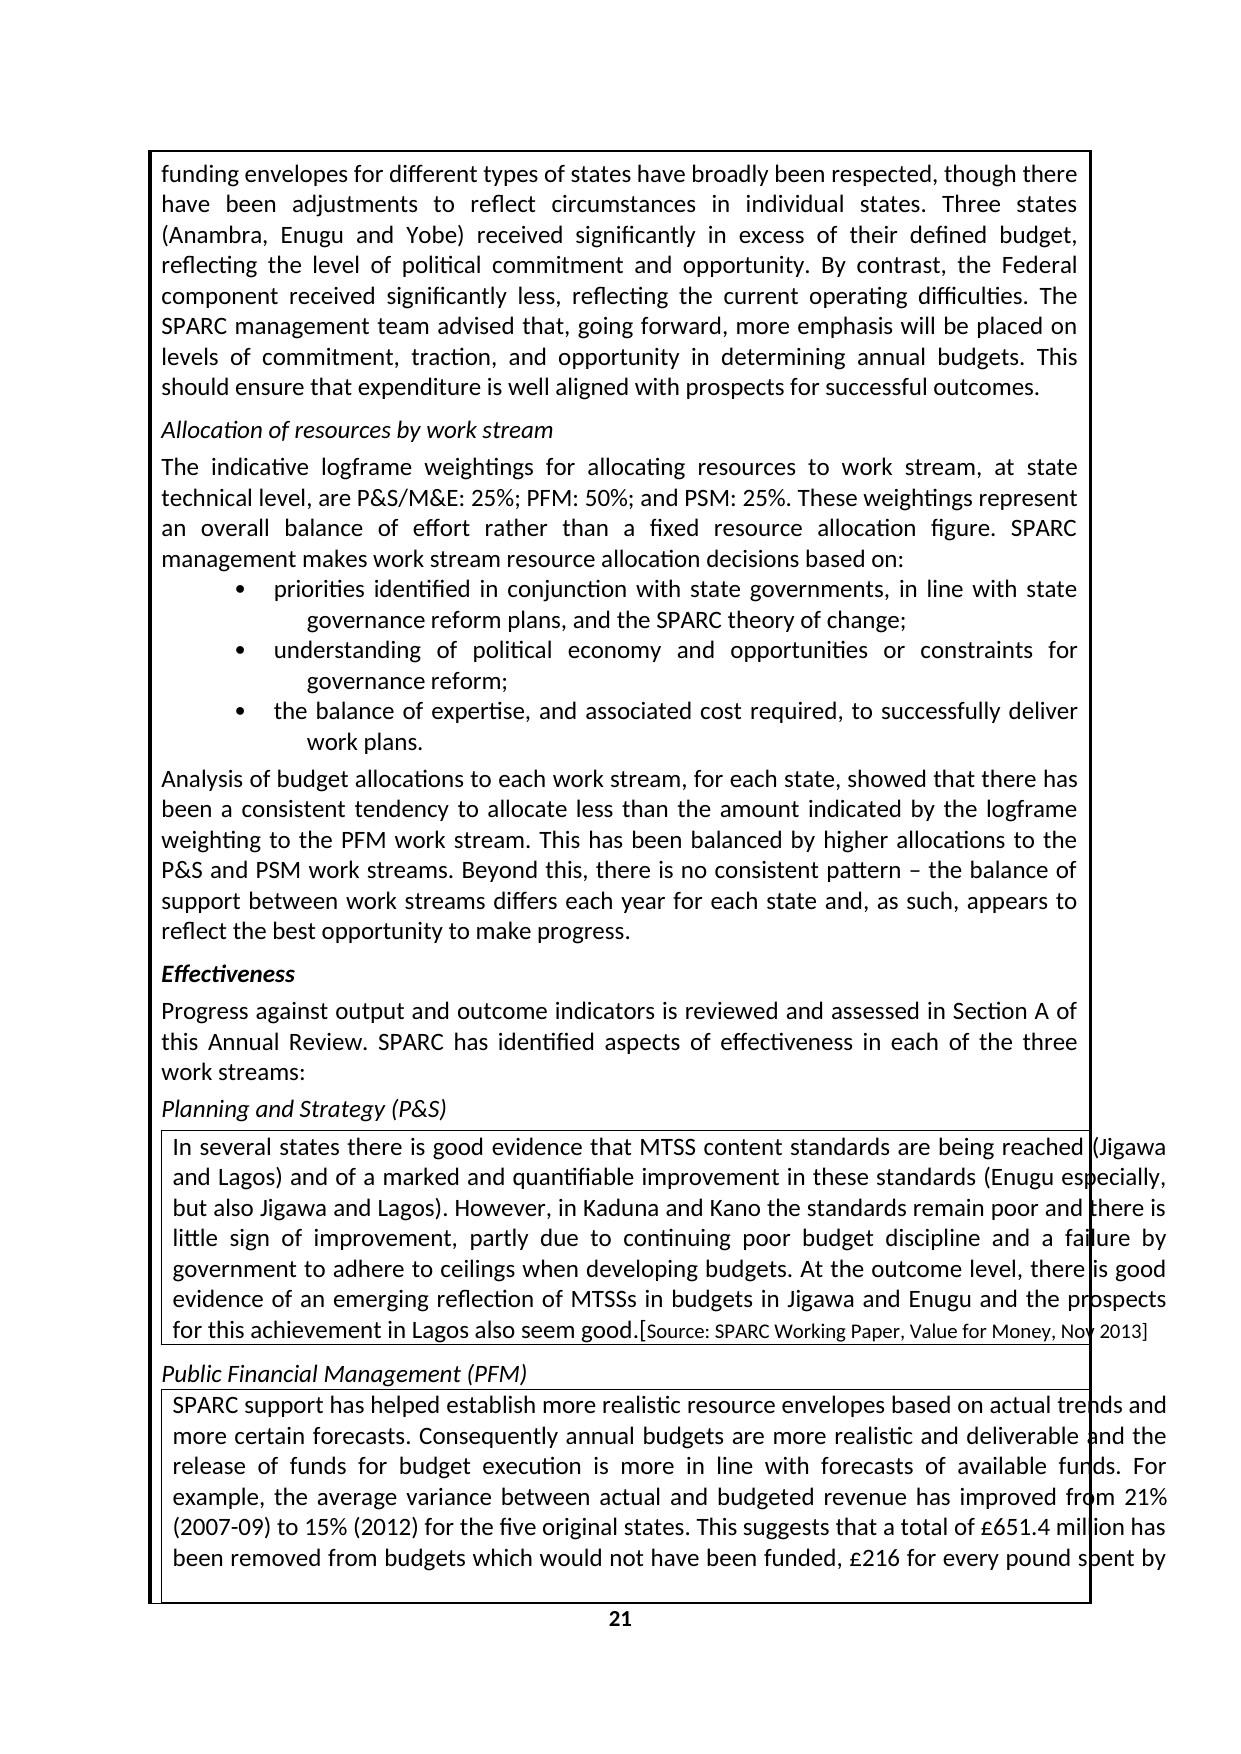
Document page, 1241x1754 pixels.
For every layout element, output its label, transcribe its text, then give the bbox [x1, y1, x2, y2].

table_header In several states there is good evidence that MTSS content standards are being reached (Jigawa and Lagos) and of a marked and quantifiable improvement in these standards (Enugu especially, but also Jigawa and Lagos). However, in Kaduna and Kano the standards remain poor and there is little sign of improvement, partly due to continuing poor budget discipline and a failure by government to adhere to ceilings when developing budgets. At the outcome level, there is good evidence of an emerging reflection of MTSSs in budgets in Jigawa and Enugu and the prospects for this achievement in Lagos also seem good.[Source: SPARC Working Paper, Value for Money, Nov 2013] [162, 1131, 1089, 1344]
table_cell 5.1 Commercial Improvement and Value for Money (SPARC Approach) SPARC's approach to achieving Value for Money (VFM) in implementing programme activities is based on five specific principles, including commitment and leadership from senior team members; strong focus on achieving economy; obtaining commitment of state governments' own resources to working jointly with SPARC; and continuous assessment of VFM through performance and financial monitoring. 5.2 Performance on VFM measures Economy SPARC has secured a range of cost savings since the start of the programme amounting to £3.7 million in total. Major expenditure savings amount to £599,500 (based on items with savings in excess of £10,000). These savings relate primarily to office accommodation (£212,000) and better use of human resources (£287,000). SPARC has also increased the role of full-time technical staff and compared to the provision of these inputs by short-term national consultants, this represents a cost saving of £2,445,936 for the period 2009-10 to 2012-13. In addition, SPARC has demonstrated a preference for using Nigerian consultants instead of bringing in expatriates. As a result, the average consultancy fee rate has fallen by 16% since 2009-10. An amount of £668,702 can be attributed as a direct cost saving. Efficiency Trends against efficiency indicators SPARC has increasingly sought to improve the efficiency with which programme funds are utilised across states and work streams. The proportion of consultancy days provided by national consultants has risen from 45% in 2009-10 to 63% in 2013-14. This represents over a doubling of the ratio of national to international consultants from 0.8 to 1.7. The difference in fee rates between national and international consultants has enabled SPARC to provide an additional 3,029 days of consultancy inputs as a result, resulting in an efficiency cost saving of £498,196. SPARC’s performance in implementing work plans has improved significantly over time, rising from an activity milestone delivery rate of 66% in 2010-11 to 86% in 2012-13. However, this has not been matched by an improvement in logframe output milestone delivery, where performance remains constant in the region of 63% to 69%. SPARC has continued to implement its policy of increasing the role of full-time technical staff in supporting capacity development at state level. The share of Technical management and Support inputs has risen from 28% in 2009-10 to 33% in 2013-14. SPARC has sought to keep increases in administrative spending to a minimum. Despite expanding into five additional states over 2011-12 and 2012-13, the share of Programme Management and Administration spending has remained below 2010-11 levels. Between 2010-11 and 2012-13 total expenditure increased by 39%, but spending on Programme Management and Administration increased by only 19%. SPARC tracks the ‘cost of production’ for several key project outputs. The average cost of supporting a State Medium Term Sector Strategy (MTSS) has decreased from £153,839 in 2009/10 to £12,682 in 2012-13 and the average cost of supporting MDA corporate planning has fallen from £109,880 in 2010-11 to £33,732 in 2012-13. These efficiency savings have been driven by several factors: increased knowledge and expertise of state officials; economy of scale in providing support; a move from design and preparation to roll-out; lessons learned and applied by SPARC in providing support; knowledge management between states; and the increased use of local consultants and remote support (as a result of security restrictions). Allocation of resources to states Analysis of budget allocations to individual states for 2013-14 shows that the pre-defined funding envelopes for different types of states have broadly been respected, though there have been adjustments to reflect circumstances in individual states. Three states (Anambra, Enugu and Yobe) received significantly in excess of their defined budget, reflecting the level of political commitment and opportunity. By contrast, the Federal component received significantly less, reflecting the current operating difficulties. The SPARC management team advised that, going forward, more emphasis will be placed on levels of commitment, traction, and opportunity in determining annual budgets. This should ensure that expenditure is well aligned with prospects for successful outcomes. Allocation of resources by work stream The indicative logframe weightings for allocating resources to work stream, at state technical level, are P&S/M&E: 25%; PFM: 50%; and PSM: 25%. These weightings represent an overall balance of effort rather than a fixed resource allocation figure. SPARC management makes work stream resource allocation decisions based on: priorities identified in conjunction with state governments, in line with state governance reform plans, and the SPARC theory of change; understanding of political economy and opportunities or constraints for governance reform; the balance of expertise, and associated cost required, to successfully deliver work plans. Analysis of budget allocations to each work stream, for each state, showed that there has been a consistent tendency to allocate less than the amount indicated by the logframe weighting to the PFM work stream. This has been balanced by higher allocations to the P&S and PSM work streams. Beyond this, there is no consistent pattern – the balance of support between work streams differs each year for each state and, as such, appears to reflect the best opportunity to make progress. Effectiveness Progress against output and outcome indicators is reviewed and assessed in Section A of this Annual Review. SPARC has identified aspects of effectiveness in each of the three work streams: Planning and Strategy (P&S) Public Financial Management (PFM) Public Sector Management (PSM) SPARC has not carried out comprehensive research and analysis to assess overall programme effectiveness – whether activities are achieving the overall objectives as expressed in the logframe ‘goal’ level indicators. However, SPARC has established that progress is being made. At a lower level, several of SPARC’s effectiveness indicators are focused on the number of outputs delivered and the average cost of delivering each output, which is more a measure of efficiency. SPARC have recognised the need to develop VFM measures in regard to the measurement and assessment of outcomes. These effectiveness indicators could be designed to assess the impact of programme outputs; for example, the extent to which MTSS priorities and resource allocations are reflected in state annual budgets. Financial Impact SPARC support has contributed to changes which have resulted in significant savings and increased revenues for state governments. It is estimated that through these initiatives (set out below), an additional £202 million has been made available for service delivery. Given total expenditure to date of £42 million, this represents a return of almost five to one. SPARC support for institutional reforms is giving other development partners the confidence to invest in state governments. For example, with SPARC's help, Lagos State Government successfully met the conditions required to access £240 million of World Bank loan financing. 5.3 Role of project partners An important trend, particularly where SPARC is engaging under a Type A arrangement, is that government itself finances technical assistance for reform processes. This is taking place at the Federal level and in Jigawa, Kaduna, Katsina and Lagos States. The total amount involved is £996,300 and represents financing that would normally have been provided by SPARC. One example, accounting for £400,000, is where four pilot states each contributed £100,000 to start up the State Peer Review Mechanism. The total amount identified excludes financing initiatives recently proposed by Yobe and Zamfara States. 5.4 Does the project still represent Value for Money: Yes The review team carried out an assessment of whether the programme, across the 10 States and at Federal level, provides value for money. This analysis was carried out by comparing the current position for each work stream with the baseline position at the start of the programme and the amount of financial support provided by SPARC. The assessment of ‘value for money’ is based on the judgement of the annual review team, based on experience in implementing governance and financial management capacity building projects. The evidence base for each assessment is documented in detailed working papers. Of the total expenditure of £42 million incurred by SPARC as at 31 October 2013, £28.3 million (67%) is attributed to individual states and a further £5.9 million (14%) has been spent supporting activities at the Federal level. Drawing on the analysis, the review team categorised SPARC financial support to individual states as providing ‘good value’, ‘fair value’ or ‘weak value’, as set out below, by reference to the following definitions: ‘Good value’ – achievement is better than could be expected for the financial input; ‘Fair value’ – achievement is in line with the financial input; ‘Weak value’ – achievement is less than would be expected. Performance in Kano State has been adversely affected by an absence of political commitment, which has been discussed earlier in this report. Kano’s ‘weak value’ assessment might be resolved, for example by: getting the programme back ‘on track’ which is unlikely given the imminent national elections; focusing spending on specific activities which, if completed, might provide useful stepping stones for a more promising engagement post 2015. SPARC Programme Wide Technical support has accounted for £7.3 million to date. Programme activities are implemented cross-state in support of each work stream and to ensure the overall success of the programme. In the absence of a baseline, the assessment of value for money is based on achievements, and associated costs, over the last 16 months. This shows that Programme Wide Technical activities make an important contribution to the overall progress of the project and can be regarded as providing good value. To conclude, looking at the overall programme, it is fair to say that SPARC financial support represents value for money. 5.5 Recommendations 1. To demonstrate continued value for money, SPARC should continue to ensure that programme resources are allocated to states and work streams in a way that provides the best opportunity for achieving reform objectives. This should be a combination of a top-down strategic approach and a bottom-up work plan-based approach. SPARC has agreed to document their resource allocation approach for 2014-15. 2. In terms of assessing programme effectiveness, SPARC should identify and adopt performance indicators that measure the impact of programme outputs, rather than the cost of achieving those outputs. SPARC should also liaise with other SLPs in an attempt to assess SPARC’s contribution to achieving overall programme objectives. [152, 152, 1089, 1603]
table_header SPARC support has helped establish more realistic resource envelopes based on actual trends and more certain forecasts. Consequently annual budgets are more realistic and deliverable and the release of funds for budget execution is more in line with forecasts of available funds. For example, the average variance between actual and budgeted revenue has improved from 21% (2007-09) to 15% (2012) for the five original states. This suggests that a total of £651.4 million has been removed from budgets which would not have been funded, £216 for every pound spent by SPARC on this activity. There is also evidence of improvement in expenditure management in the form of more realistic budgets and better budget execution. [Source: SPARC Working Paper, Value for Money, November 2013] [162, 1390, 1089, 1602]
